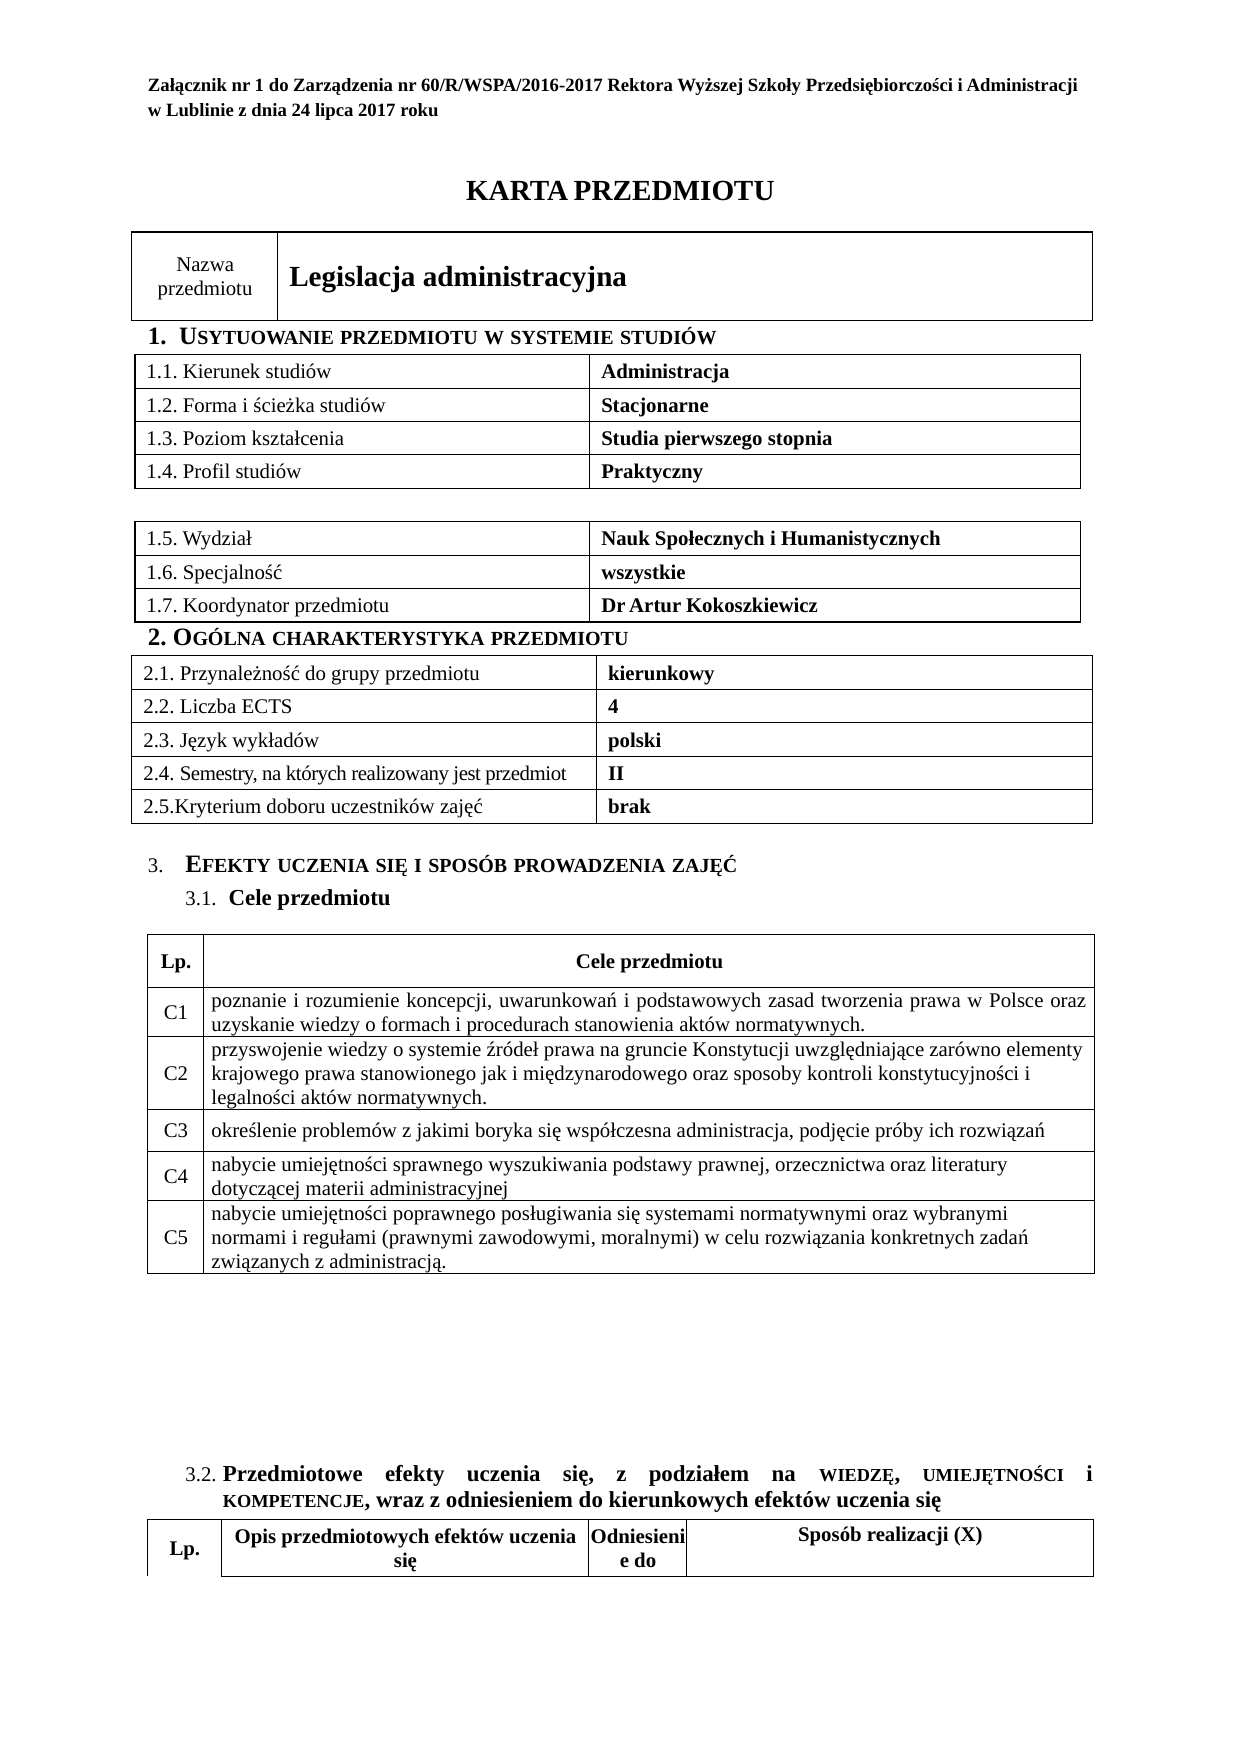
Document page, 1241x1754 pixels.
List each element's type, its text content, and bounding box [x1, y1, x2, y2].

table_header Lp. [148, 935, 203, 987]
list Przedmiotowe efekty uczenia się, z podziałem na wiedzę, umiejętności i kompetencje, wraz z odniesieniem do kierunkowych efektów uczenia się [185, 1460, 1092, 1512]
table_cell Praktyczny [590, 455, 1080, 488]
list Efekty uczenia się i sposób prowadzenia zajęć [148, 849, 1092, 877]
table_header 2.1. Przynależność do grupy przedmiotu [132, 656, 596, 689]
table_cell brak [597, 790, 1092, 823]
table_header Odniesienie do [589, 1520, 686, 1576]
table_cell 1.7. Koordynator przedmiotu [136, 589, 589, 621]
table_cell nabycie umiejętności poprawnego posługiwania się systemami normatywnymi oraz wybranymi normami i regułami (prawnymi zawodowymi, moralnymi) w celu rozwiązania konkretnych zadań związanych z administracją. [204, 1201, 1094, 1273]
table_header Sposób realizacji (X) [687, 1520, 1093, 1576]
table_cell nabycie umiejętności sprawnego wyszukiwania podstawy prawnej, orzecznictwa oraz literatury dotyczącej materii administracyjnej [204, 1152, 1094, 1200]
table_cell 1.3. Poziom kształcenia [136, 422, 589, 454]
table_cell C1 [148, 988, 203, 1036]
table_cell poznanie i rozumienie koncepcji, uwarunkowań i podstawowych zasad tworzenia prawa w Polsce oraz uzyskanie wiedzy o formach i procedurach stanowienia aktów normatywnych. [204, 988, 1094, 1036]
table_header 1.5. Wydział [136, 522, 589, 554]
text 2. Ogólna charakterystyka przedmiotu [148, 622, 1092, 651]
table_cell 1.2. Forma i ścieżka studiów [136, 389, 589, 421]
table_cell 1.4. Profil studiów [136, 455, 589, 488]
table_cell 4 [597, 690, 1092, 722]
table_header 1.1. Kierunek studiów [136, 355, 589, 387]
table_cell przyswojenie wiedzy o systemie źródeł prawa na gruncie Konstytucji uwzględniające zarówno elementy krajowego prawa stanowionego jak i międzynarodowego oraz sposoby kontroli konstytucyjności i legalności aktów normatywnych. [204, 1037, 1094, 1109]
table_cell Stacjonarne [590, 389, 1080, 421]
table_header Administracja [590, 355, 1080, 387]
table_cell 1.6. Specjalność [136, 556, 589, 588]
table_cell wszystkie [590, 556, 1080, 588]
table_cell C3 [148, 1110, 203, 1151]
table_cell C5 [148, 1201, 203, 1273]
table_cell 2.5.Kryterium doboru uczestników zajęć [132, 790, 596, 823]
table_header [1094, 1519, 1240, 1576]
table_cell 2.2. Liczba ECTS [132, 690, 596, 722]
table_header Nazwa przedmiotu [132, 233, 277, 320]
list Cele przedmiotu [185, 884, 1092, 910]
text 1. Usytuowanie przedmiotu w systemie studiów [148, 321, 1092, 350]
table_cell C2 [148, 1037, 203, 1109]
table_cell polski [597, 723, 1092, 756]
table_cell II [597, 757, 1092, 789]
table_cell C4 [148, 1152, 203, 1200]
table_cell Studia pierwszego stopnia [590, 422, 1080, 454]
table_cell 2.4. Semestry, na których realizowany jest przedmiot [132, 757, 596, 789]
table_cell 2.3. Język wykładów [132, 723, 596, 756]
table_cell określenie problemów z jakimi boryka się współczesna administracja, podjęcie próby ich rozwiązań [204, 1110, 1094, 1151]
table_header Cele przedmiotu [204, 935, 1094, 987]
table_cell Dr Artur Kokoszkiewicz [590, 589, 1080, 621]
table_header Lp. [148, 1520, 221, 1576]
table_header Legislacja administracyjna [278, 233, 1092, 320]
subtitle karta przedmiotu [148, 173, 1092, 206]
table_header Opis przedmiotowych efektów uczenia się [222, 1520, 588, 1576]
table_header kierunkowy [597, 656, 1092, 689]
table_header Nauk Społecznych i Humanistycznych [590, 522, 1080, 554]
